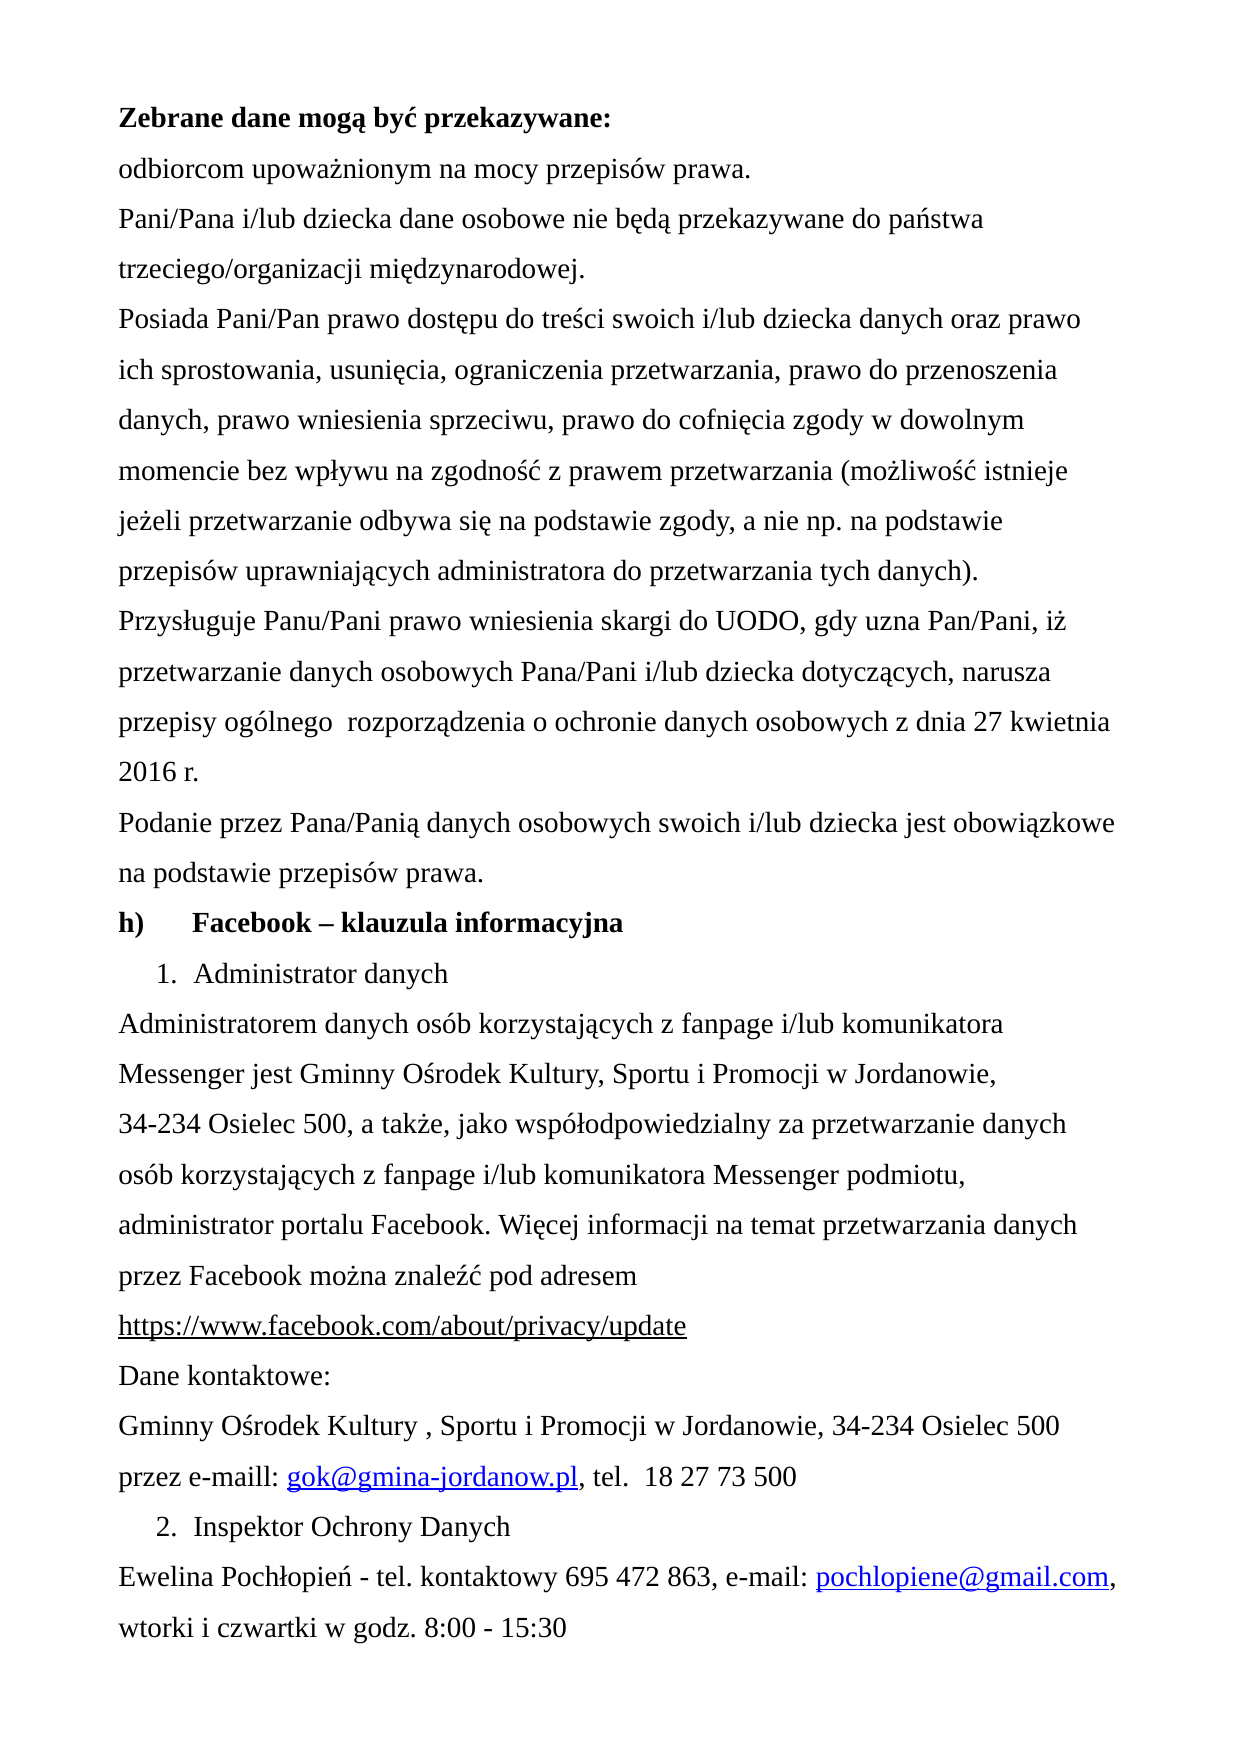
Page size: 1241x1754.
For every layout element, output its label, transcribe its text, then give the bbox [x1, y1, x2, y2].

text Zebrane dane mogą być przekazywane: [118, 100, 1122, 134]
text odbiorcom upoważnionym na mocy przepisów prawa. [118, 151, 1122, 184]
text jeżeli przetwarzanie odbywa się na podstawie zgody, a nie np. na podstawie przepisów uprawniających administratora do przetwarzania tych danych). [118, 503, 1122, 587]
text przez e-maill: gok@gmina-jordanow.pl, tel. 18 27 73 500 [118, 1459, 1122, 1492]
text Administratorem danych osób korzystających z fanpage i/lub komunikatora Messenger jest Gminny Ośrodek Kultury, Sportu i Promocji w Jordanowie, 34-234 Osielec 500, a także, jako współodpowiedzialny za przetwarzanie danych osób korzystających z fanpage i/lub komunikatora Messenger podmiotu, administrator portalu Facebook. Więcej informacji na temat przetwarzania danych przez Facebook można znaleźć pod adresem https://www.facebook.com/about/privacy/update [118, 1006, 1122, 1341]
text Przysługuje Panu/Pani prawo wniesienia skargi do UODO, gdy uzna Pan/Pani, iż przetwarzanie danych osobowych Pana/Pani i/lub dziecka dotyczących, narusza przepisy ogólnego rozporządzenia o ochronie danych osobowych z dnia 27 kwietnia 2016 r. [118, 603, 1122, 788]
text Dane kontaktowe: [118, 1358, 1122, 1392]
text Pani/Pana i/lub dziecka dane osobowe nie będą przekazywane do państwa trzeciego/organizacji międzynarodowej. Posiada Pani/Pan prawo dostępu do treści swoich i/lub dziecka danych oraz prawo ich sprostowania, usunięcia, ograniczenia przetwarzania, prawo do przenoszenia danych, prawo wniesienia sprzeciwu, prawo do cofnięcia zgody w dowolnym momencie bez wpływu na zgodność z prawem przetwarzania (możliwość istnieje [118, 201, 1122, 486]
text h) Facebook – klauzula informacyjna [118, 905, 1122, 939]
text Podanie przez Pana/Panią danych osobowych swoich i/lub dziecka jest obowiązkowe na podstawie przepisów prawa. [118, 805, 1122, 889]
list Inspektor Ochrony Danych [156, 1509, 1122, 1543]
text Gminny Ośrodek Kultury , Sportu i Promocji w Jordanowie, 34-234 Osielec 500 [118, 1408, 1122, 1442]
text Ewelina Pochłopień - tel. kontaktowy 695 472 863, e-mail: pochlopiene@gmail.com, wtorki i czwartki w godz. 8:00 - 15:30 [118, 1559, 1122, 1643]
list Administrator danych [156, 956, 1122, 989]
